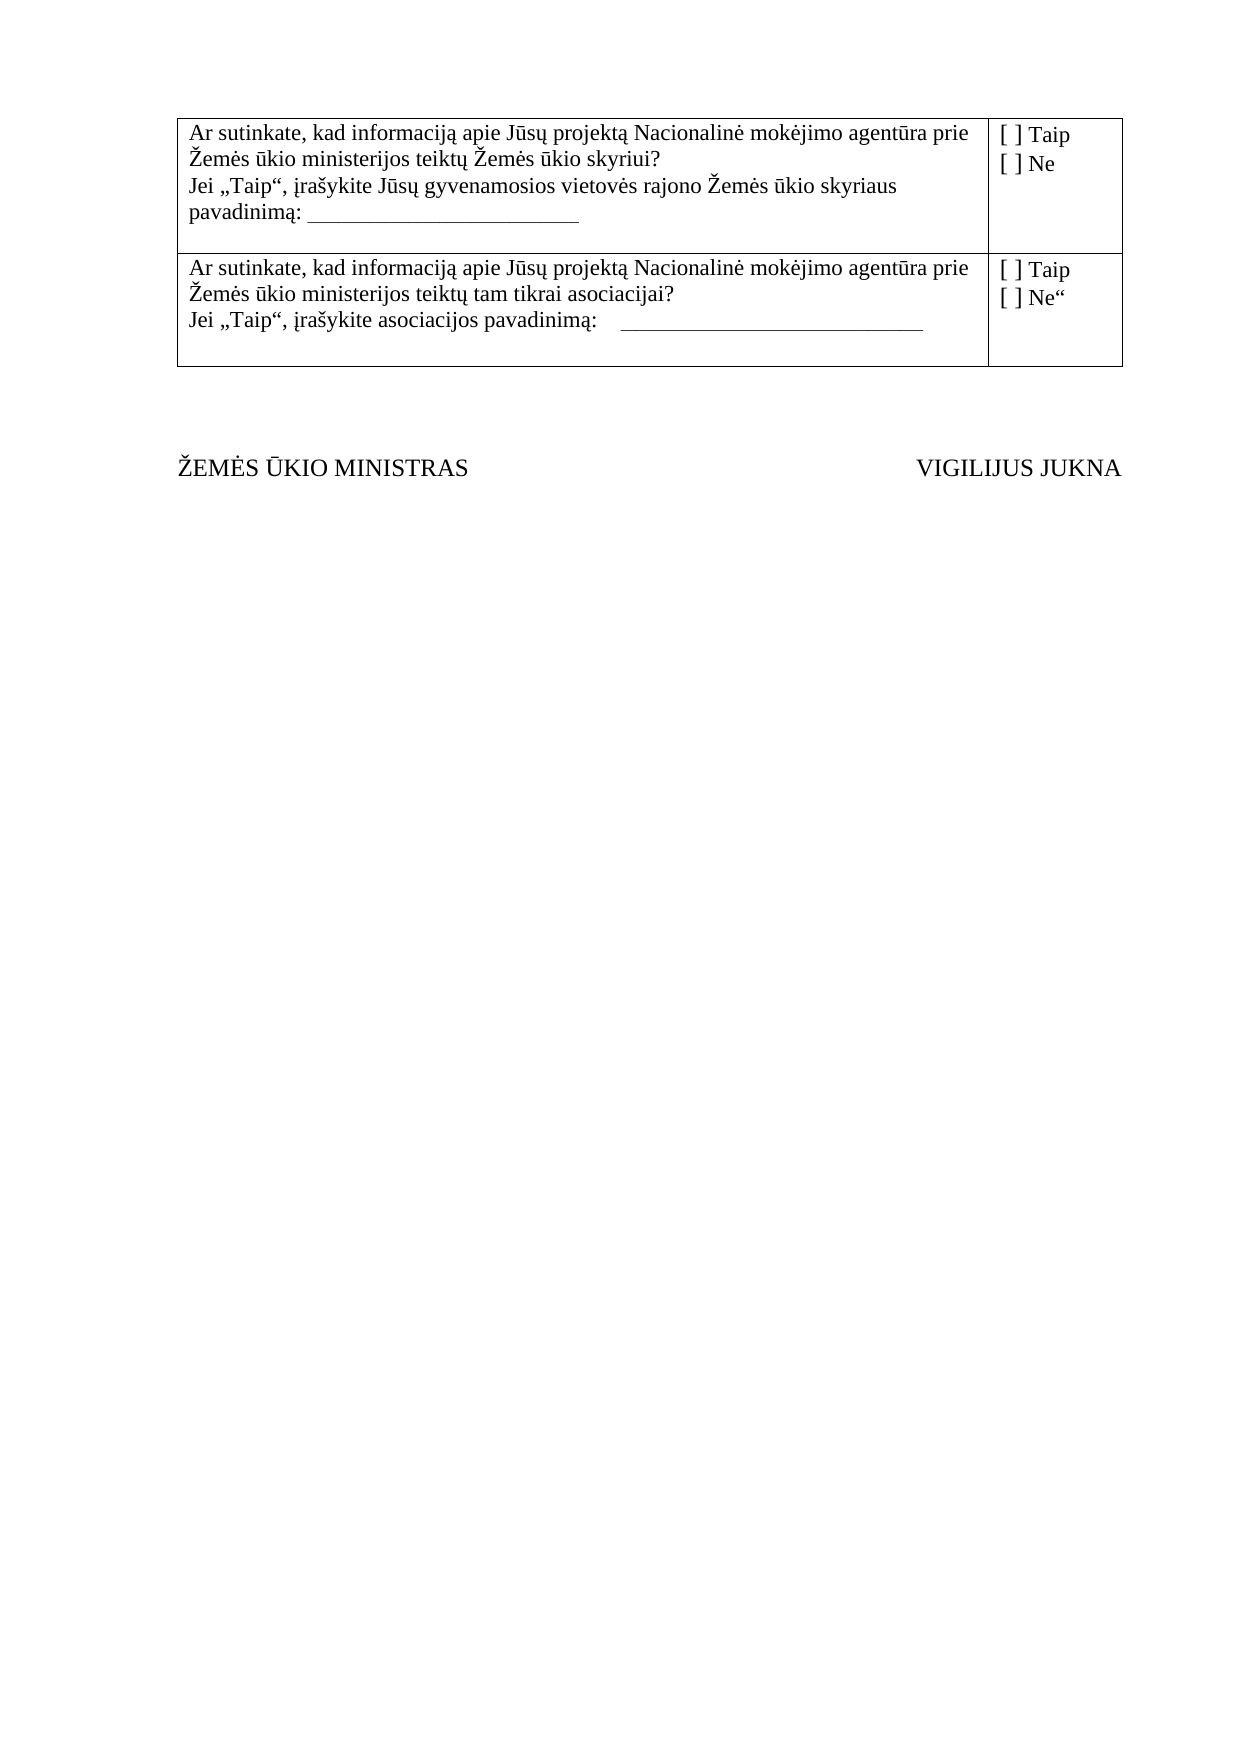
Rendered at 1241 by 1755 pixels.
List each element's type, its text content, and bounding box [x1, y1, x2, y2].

table_cell [ ][] Taip [ ][] Ne [989, 119, 1122, 253]
text Žemės ūkio ministras Vigilijus Jukna [177, 453, 1122, 482]
table_cell [ ][] Taip [ ][] Ne“ [989, 254, 1122, 366]
table_cell Ar sutinkate, kad informaciją apie Jūsų projektą Nacionalinė mokėjimo agentūra prie Žemės ūkio ministerijos teiktų tam tikrai asociacijai? Jei „Taip“, įrašykite asociacijos pavadinimą: _______________________________________ [178, 254, 988, 366]
table_cell Ar sutinkate, kad informaciją apie Jūsų projektą Nacionalinė mokėjimo agentūra prie Žemės ūkio ministerijos teiktų Žemės ūkio skyriui? Jei „Taip“, įrašykite Jūsų gyvenamosios vietovės rajono Žemės ūkio skyriaus pavadinimą: ___________________________________ [178, 119, 988, 253]
